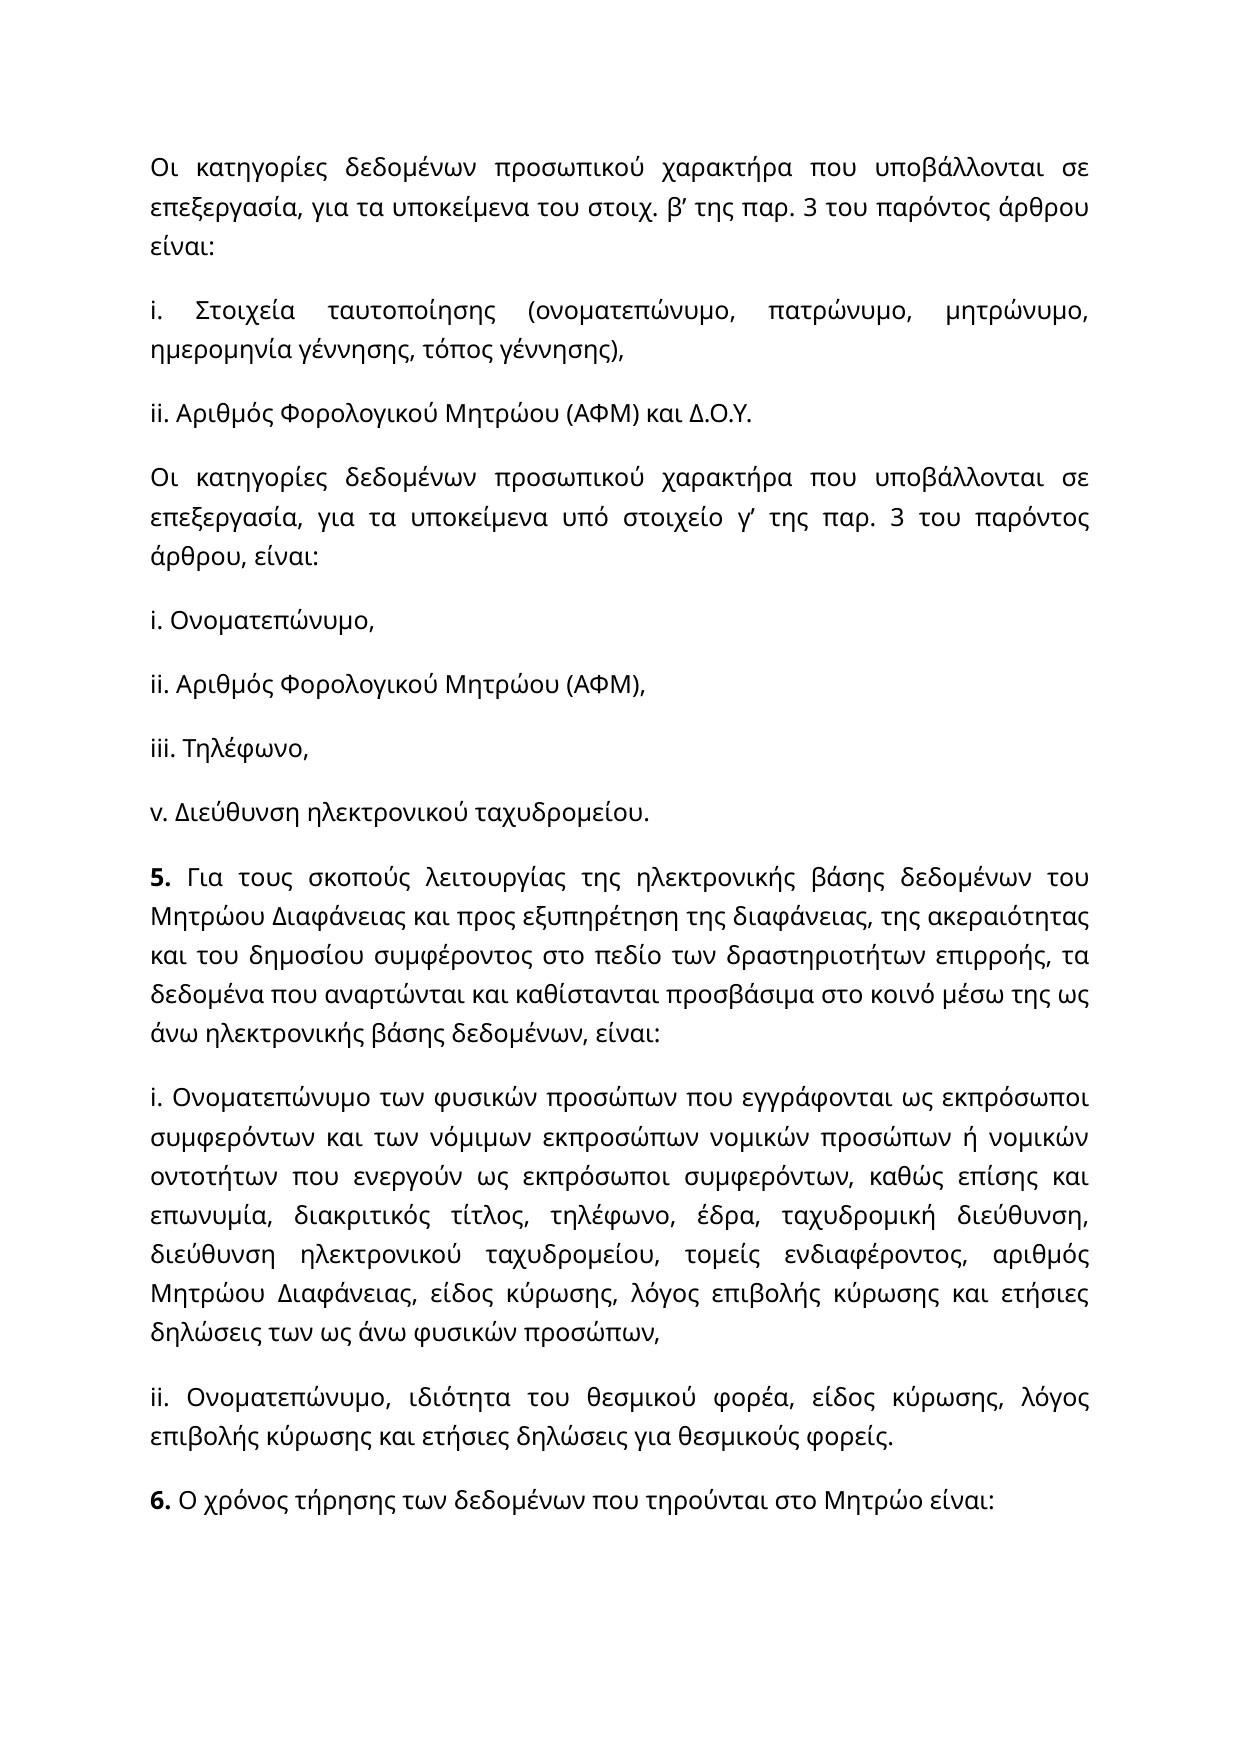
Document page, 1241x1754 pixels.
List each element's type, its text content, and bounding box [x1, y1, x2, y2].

text ii. Αριθμός Φορολογικού Μητρώου (ΑΦΜ), [150, 667, 1090, 701]
text ii. Αριθμός Φορολογικού Μητρώου (ΑΦΜ) και Δ.Ο.Υ. [150, 396, 1090, 430]
text ii. Ονοματεπώνυμο, ιδιότητα του θεσμικού φορέα, είδος κύρωσης, λόγος επιβολής κύρωσης και ετήσιες δηλώσεις για θεσμικούς φορείς. [150, 1379, 1090, 1452]
text 5. Για τους σκοπούς λειτουργίας της ηλεκτρονικής βάσης δεδομένων του Μητρώου Διαφάνειας και προς εξυπηρέτηση της διαφάνειας, της ακεραιότητας και του δημοσίου συμφέροντος στο πεδίο των δραστηριοτήτων επιρροής, τα δεδομένα που αναρτώνται και καθίστανται προσβάσιμα στο κοινό μέσω της ως άνω ηλεκτρονικής βάσης δεδομένων, είναι: [150, 859, 1090, 1050]
text iii. Τηλέφωνο, [150, 731, 1090, 765]
text i. Στοιχεία ταυτοποίησης (ονοματεπώνυμο, πατρώνυμο, μητρώνυμο, ημερομηνία γέννησης, τόπος γέννησης), [150, 292, 1090, 366]
text 6. Ο χρόνος τήρησης των δεδομένων που τηρούνται στο Μητρώο είναι: [150, 1482, 1090, 1517]
text Οι κατηγορίες δεδομένων προσωπικού χαρακτήρα που υποβάλλονται σε επεξεργασία, για τα υποκείμενα υπό στοιχείο γ’ της παρ. 3 του παρόντος άρθρου, είναι: [150, 460, 1090, 572]
text i. Ονοματεπώνυμο των φυσικών προσώπων που εγγράφονται ως εκπρόσωποι συμφερόντων και των νόμιμων εκπροσώπων νομικών προσώπων ή νομικών οντοτήτων που ενεργούν ως εκπρόσωποι συμφερόντων, καθώς επίσης και επωνυμία, διακριτικός τίτλος, τηλέφωνο, έδρα, ταχυδρομική διεύθυνση, διεύθυνση ηλεκτρονικού ταχυδρομείου, τομείς ενδιαφέροντος, αριθμός Μητρώου Διαφάνειας, είδος κύρωσης, λόγος επιβολής κύρωσης και ετήσιες δηλώσεις των ως άνω φυσικών προσώπων, [150, 1080, 1090, 1349]
text i. Ονοματεπώνυμο, [150, 602, 1090, 637]
text v. Διεύθυνση ηλεκτρονικού ταχυδρομείου. [150, 795, 1090, 829]
text Οι κατηγορίες δεδομένων προσωπικού χαρακτήρα που υποβάλλονται σε επεξεργασία, για τα υποκείμενα του στοιχ. β’ της παρ. 3 του παρόντος άρθρου είναι: [150, 150, 1090, 262]
